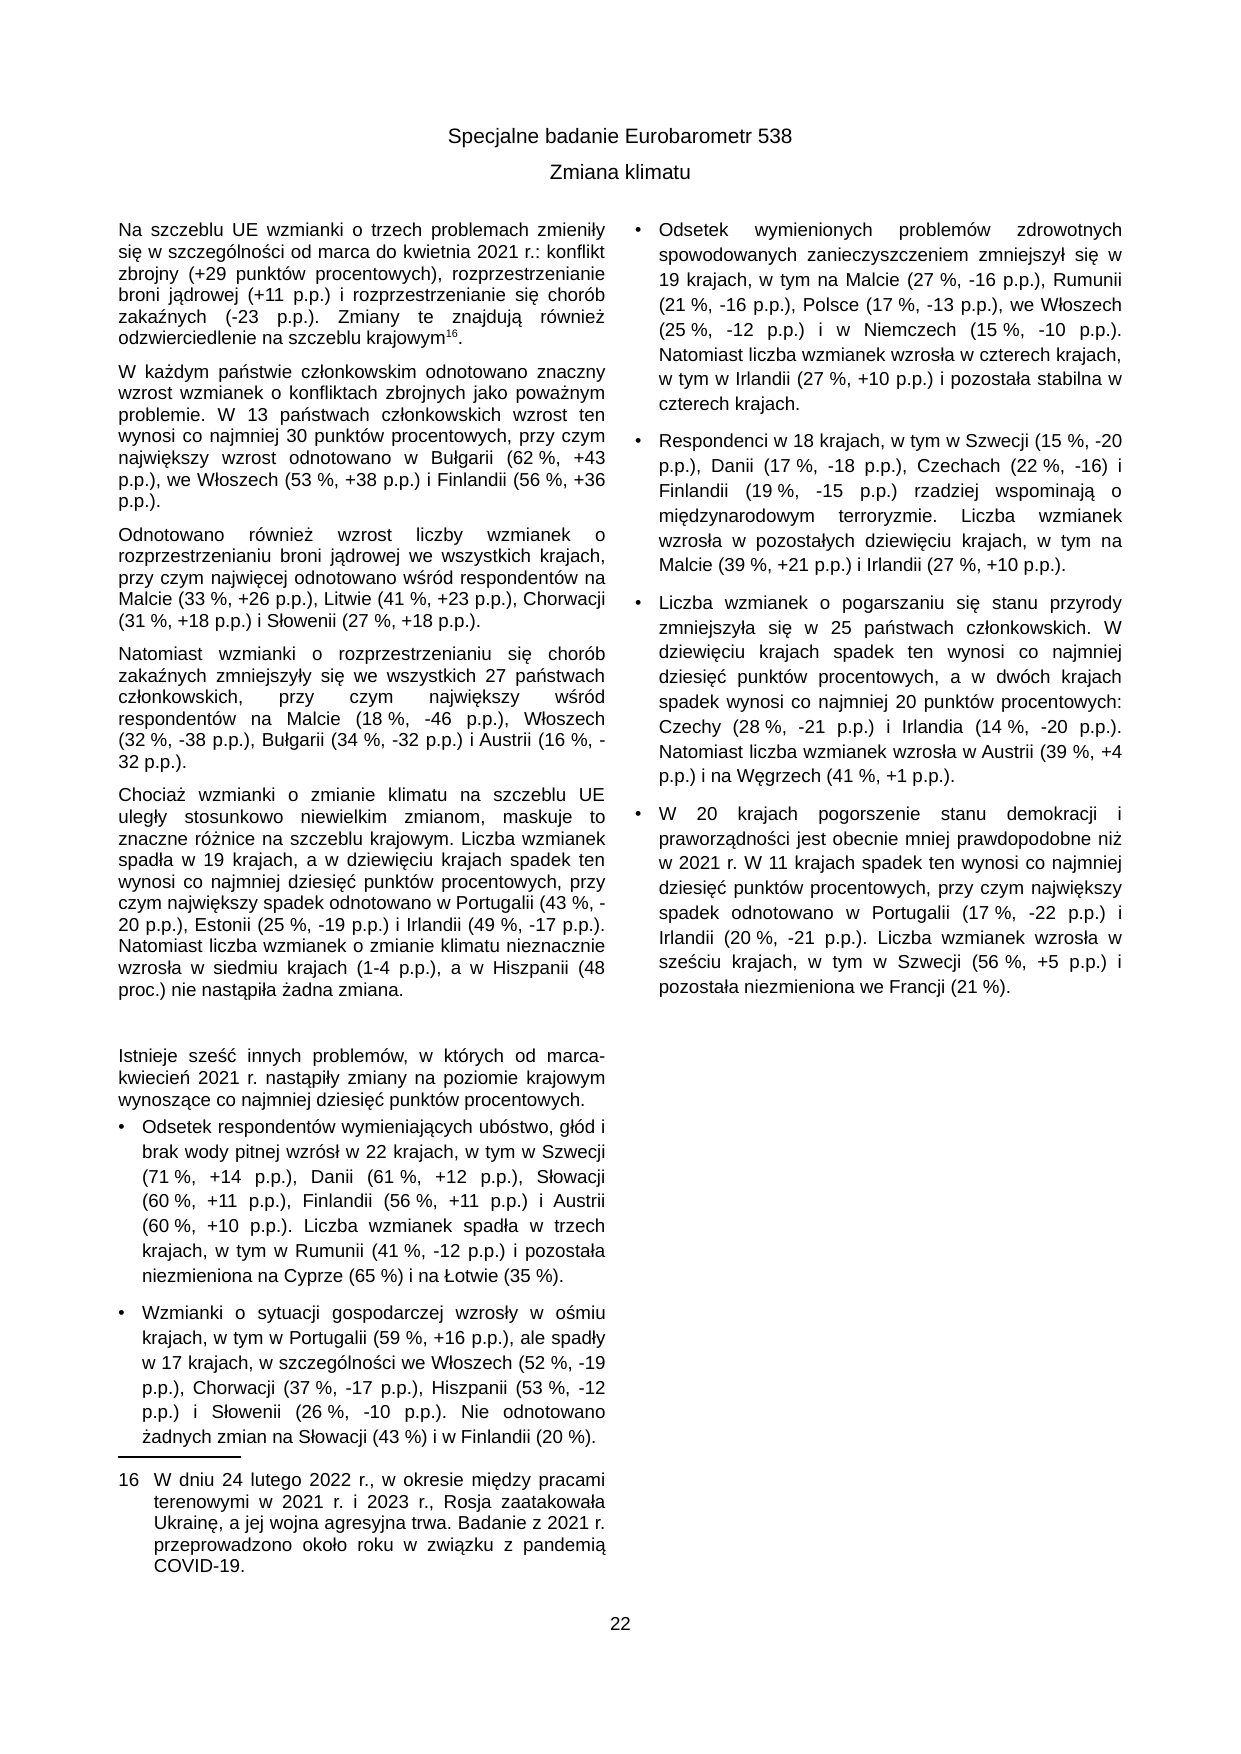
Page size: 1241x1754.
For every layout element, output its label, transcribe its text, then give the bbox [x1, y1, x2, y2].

list Respondenci w 18 krajach, w tym w Szwecji (15 %, -20 p.p.), Danii (17 %, -18 p.p.), Czechach (22 %, -16) i Finlandii (19 %, -15 p.p.) rzadziej wspominają o międzynarodowym terroryzmie. Liczba wzmianek wzrosła w pozostałych dziewięciu krajach, w tym na Malcie (39 %, +21 p.p.) i Irlandii (27 %, +10 p.p.). [635, 430, 1122, 576]
text Natomiast wzmianki o rozprzestrzenianiu się chorób zakaźnych zmniejszyły się we wszystkich 27 państwach członkowskich, przy czym największy wśród respondentów na Malcie (18 %, -46 p.p.), Włoszech (32 %, -38 p.p.), Bułgarii (34 %, -32 p.p.) i Austrii (16 %, -32 p.p.). [118, 643, 605, 772]
list W 20 krajach pogorszenie stanu demokracji i praworządności jest obecnie mniej prawdopodobne niż w 2021 r. W 11 krajach spadek ten wynosi co najmniej dziesięć punktów procentowych, przy czym największy spadek odnotowano w Portugalii (17 %, -22 p.p.) i Irlandii (20 %, -21 p.p.). Liczba wzmianek wzrosła w sześciu krajach, w tym w Szwecji (56 %, +5 p.p.) i pozostała niezmieniona we Francji (21 %). [635, 802, 1122, 998]
text W dniu 24 lutego 2022 r., w okresie między pracami terenowymi w 2021 r. i 2023 r., Rosja zaatakowała Ukrainę, a jej wojna agresyjna trwa. Badanie z 2021 r. przeprowadzono około roku w związku z pandemią COVID-19. [118, 1469, 605, 1577]
list Wzmianki o sytuacji gospodarczej wzrosły w ośmiu krajach, w tym w Portugalii (59 %, +16 p.p.), ale spadły w 17 krajach, w szczególności we Włoszech (52 %, -19 p.p.), Chorwacji (37 %, -17 p.p.), Hiszpanii (53 %, -12 p.p.) i Słowenii (26 %, -10 p.p.). Nie odnotowano żadnych zmian na Słowacji (43 %) i w Finlandii (20 %). [118, 1302, 605, 1448]
text Odnotowano również wzrost liczby wzmianek o rozprzestrzenianiu broni jądrowej we wszystkich krajach, przy czym najwięcej odnotowano wśród respondentów na Malcie (33 %, +26 p.p.), Litwie (41 %, +23 p.p.), Chorwacji (31 %, +18 p.p.) i Słowenii (27 %, +18 p.p.). [118, 523, 605, 631]
text Na szczeblu UE wzmianki o trzech problemach zmieniły się w szczególności od marca do kwietnia 2021 r.: konflikt zbrojny (+29 punktów procentowych), rozprzestrzenianie broni jądrowej (+11 p.p.) i rozprzestrzenianie się chorób zakaźnych (-23 p.p.). Zmiany te znajdują również odzwierciedlenie na szczeblu krajowym. [118, 219, 605, 349]
text W każdym państwie członkowskim odnotowano znaczny wzrost wzmianek o konfliktach zbrojnych jako poważnym problemie. W 13 państwach członkowskich wzrost ten wynosi co najmniej 30 punktów procentowych, przy czym największy wzrost odnotowano w Bułgarii (62 %, +43 p.p.), we Włoszech (53 %, +38 p.p.) i Finlandii (56 %, +36 p.p.). [118, 361, 605, 511]
list Odsetek respondentów wymieniających ubóstwo, głód i brak wody pitnej wzrósł w 22 krajach, w tym w Szwecji (71 %, +14 p.p.), Danii (61 %, +12 p.p.), Słowacji (60 %, +11 p.p.), Finlandii (56 %, +11 p.p.) i Austrii (60 %, +10 p.p.). Liczba wzmianek spadła w trzech krajach, w tym w Rumunii (41 %, -12 p.p.) i pozostała niezmieniona na Cyprze (65 %) i na Łotwie (35 %). [118, 1116, 605, 1286]
text Istnieje sześć innych problemów, w których od marca-kwiecień 2021 r. nastąpiły zmiany na poziomie krajowym wynoszące co najmniej dziesięć punktów procentowych. [118, 1045, 605, 1110]
list Odsetek wymienionych problemów zdrowotnych spowodowanych zanieczyszczeniem zmniejszył się w 19 krajach, w tym na Malcie (27 %, -16 p.p.), Rumunii (21 %, -16 p.p.), Polsce (17 %, -13 p.p.), we Włoszech (25 %, -12 p.p.) i w Niemczech (15 %, -10 p.p.). Natomiast liczba wzmianek wzrosła w czterech krajach, w tym w Irlandii (27 %, +10 p.p.) i pozostała stabilna w czterech krajach. [635, 219, 1122, 414]
list Liczba wzmianek o pogarszaniu się stanu przyrody zmniejszyła się w 25 państwach członkowskich. W dziewięciu krajach spadek ten wynosi co najmniej dziesięć punktów procentowych, a w dwóch krajach spadek wynosi co najmniej 20 punktów procentowych: Czechy (28 %, -21 p.p.) i Irlandia (14 %, -20 p.p.). Natomiast liczba wzmianek wzrosła w Austrii (39 %, +4 p.p.) i na Węgrzech (41 %, +1 p.p.). [635, 592, 1122, 787]
text Chociaż wzmianki o zmianie klimatu na szczeblu UE uległy stosunkowo niewielkim zmianom, maskuje to znaczne różnice na szczeblu krajowym. Liczba wzmianek spadła w 19 krajach, a w dziewięciu krajach spadek ten wynosi co najmniej dziesięć punktów procentowych, przy czym największy spadek odnotowano w Portugalii (43 %, -20 p.p.), Estonii (25 %, -19 p.p.) i Irlandii (49 %, -17 p.p.). Natomiast liczba wzmianek o zmianie klimatu nieznacznie wzrosła w siedmiu krajach (1-4 p.p.), a w Hiszpanii (48 proc.) nie nastąpiła żadna zmiana. [118, 784, 605, 1000]
